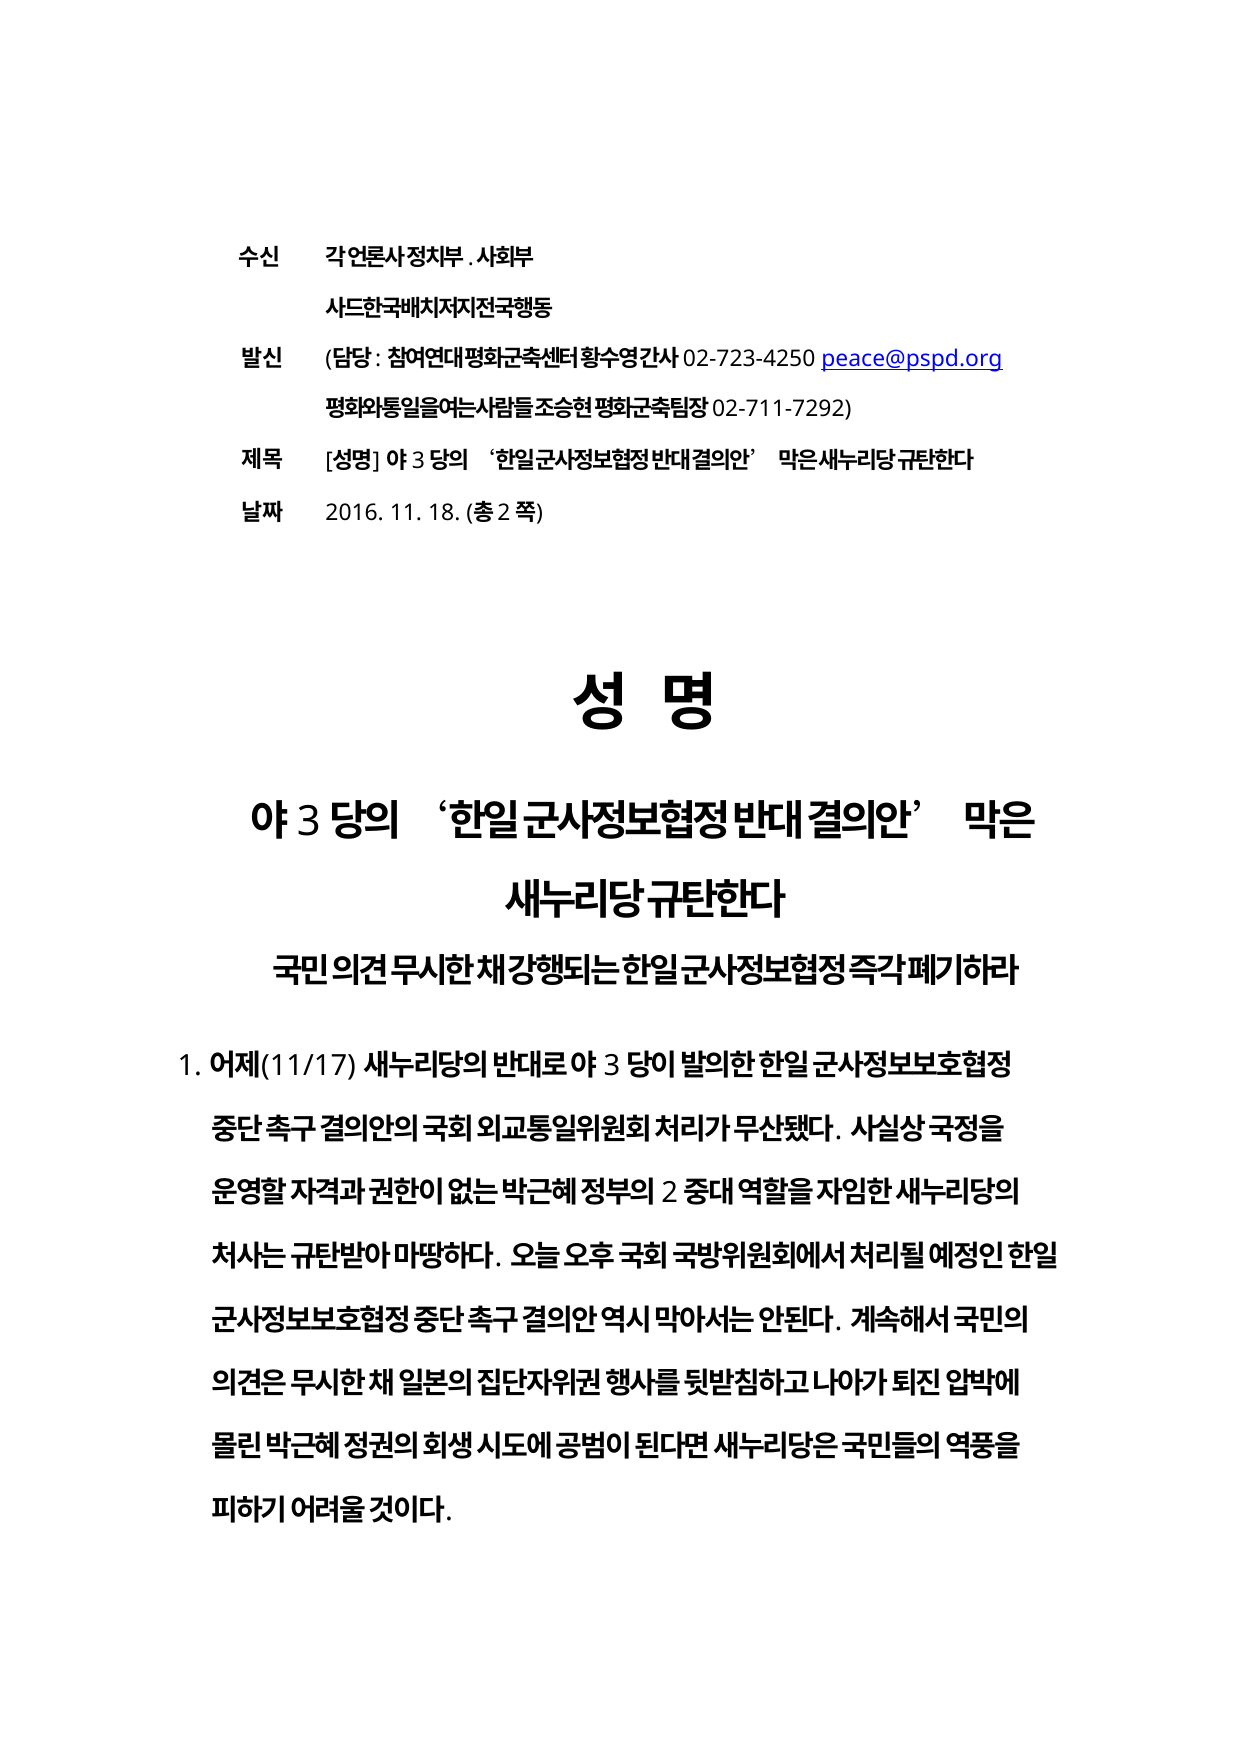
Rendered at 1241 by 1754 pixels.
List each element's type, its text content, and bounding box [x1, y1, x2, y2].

table_header 수 신 [204, 236, 322, 287]
table_cell [성명] 야3당의 ‘한일 군사정보협정 반대 결의안’ 막은 새누리당 규탄한다 [322, 438, 1085, 490]
text 1. 어제(11/17) 새누리당의 반대로 야3당이 발의한 한일 군사정보보호협정 중단 촉구 결의안의 국회 외교통일위원회 처리가 무산됐다. 사실상 국정을 운영할 자격과 권한이 없는 박근혜 정부의 2중대 역할을 자임한 새누리당의 처사는 규탄받아 마땅하다. 오늘 오후 국회 국방위원회에서 처리될 예정인 한일 군사정보보호협정 중단 촉구 결의안 역시 막아서는 안된다. 계속해서 국민의 의견은 무시한 채 일본의 집단자위권 행사를 뒷받침하고 나아가 퇴진 압박에 몰린 박근혜 정권의 회생 시도에 공범이 된다면 새누리당은 국민들의 역풍을 피하기 어려울 것이다. [177, 1042, 1063, 1529]
table_header 야3당의 ‘한일 군사정보협정 반대 결의안’ 막은 새누리당 규탄한다 국민 의견 무시한 채 강행되는 한일 군사정보협정 즉각 폐기하라 [207, 784, 1088, 1007]
table_cell 제 목 [204, 438, 322, 490]
table_cell 사드한국배치저지전국행동 (담당 : 참여연대 평화군축센터 황수영 간사 02-723-4250 peace@pspd.org 평화와통일을여는사람들 조승현 평화군축팀장 02-711-7292) [322, 287, 1085, 438]
table_cell 날 짜 [204, 490, 322, 543]
table_cell 2016. 11. 18. (총 2쪽) [322, 490, 1085, 543]
table_cell 발 신 [204, 287, 322, 438]
table_cell 성명 [204, 649, 1085, 781]
table_header 각 언론사 정치부․사회부 [322, 236, 1085, 287]
table_cell [204, 543, 1085, 649]
